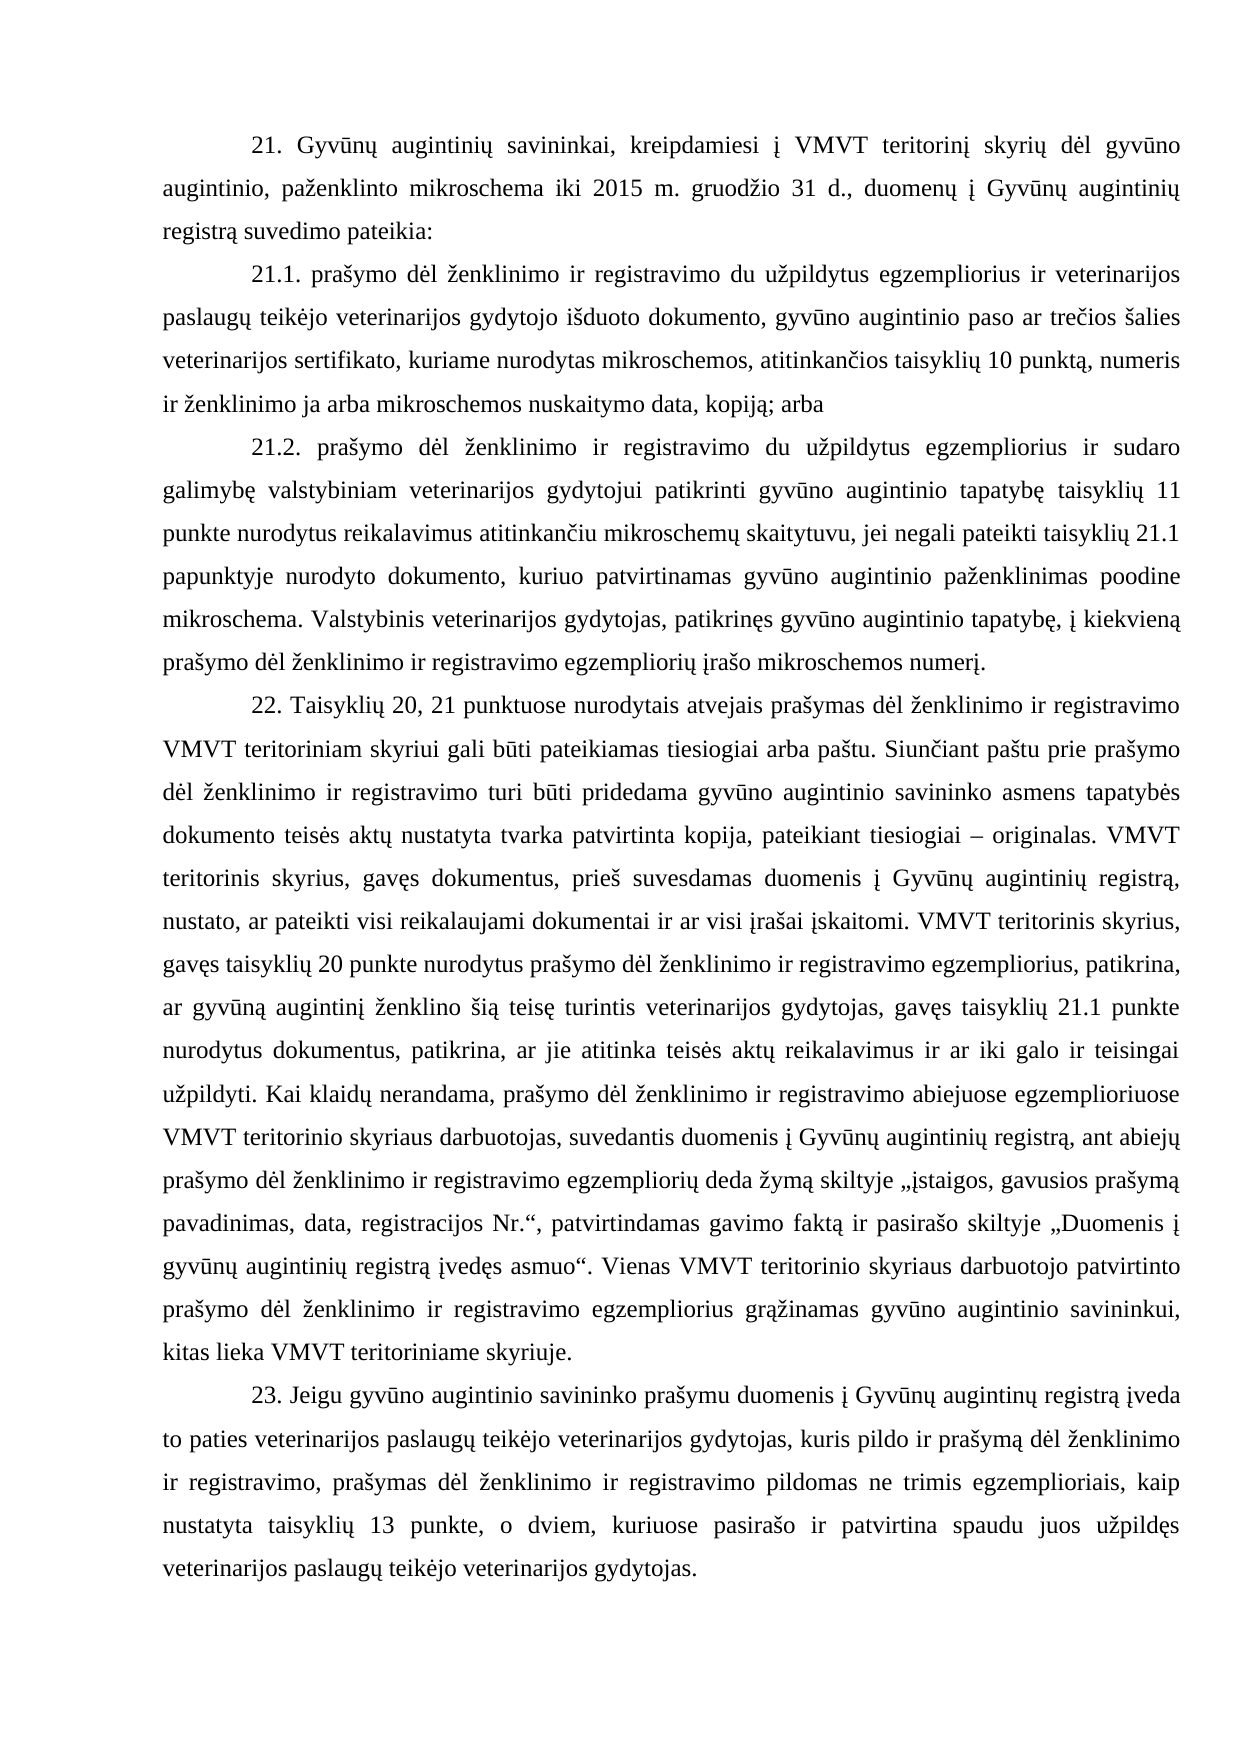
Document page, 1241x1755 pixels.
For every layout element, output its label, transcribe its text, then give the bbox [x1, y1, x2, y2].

text 23. Jeigu gyvūno augintinio savininko prašymu duomenis į Gyvūnų augintinų registrą įveda to paties veterinarijos paslaugų teikėjo veterinarijos gydytojas, kuris pildo ir prašymą dėl ženklinimo ir registravimo, prašymas dėl ženklinimo ir registravimo pildomas ne trimis egzemplioriais, kaip nustatyta taisyklių 13 punkte, o dviem, kuriuose pasirašo ir patvirtina spaudu juos užpildęs veterinarijos paslaugų teikėjo veterinarijos gydytojas. [162, 1381, 1181, 1582]
text 21. Gyvūnų augintinių savininkai, kreipdamiesi į VMVT teritorinį skyrių dėl gyvūno augintinio, paženklinto mikroschema iki 2015 m. gruodžio 31 d., duomenų į Gyvūnų augintinių registrą suvedimo pateikia: [162, 130, 1181, 245]
text 21.2. prašymo dėl ženklinimo ir registravimo du užpildytus egzempliorius ir sudaro galimybę valstybiniam veterinarijos gydytojui patikrinti gyvūno augintinio tapatybę taisyklių 11 punkte nurodytus reikalavimus atitinkančiu mikroschemų skaitytuvu, jei negali pateikti taisyklių 21.1 papunktyje nurodyto dokumento, kuriuo patvirtinamas gyvūno augintinio paženklinimas poodine mikroschema. Valstybinis veterinarijos gydytojas, patikrinęs gyvūno augintinio tapatybę, į kiekvieną prašymo dėl ženklinimo ir registravimo egzempliorių įrašo mikroschemos numerį. [162, 432, 1181, 676]
text 21.1. prašymo dėl ženklinimo ir registravimo du užpildytus egzempliorius ir veterinarijos paslaugų teikėjo veterinarijos gydytojo išduoto dokumento, gyvūno augintinio paso ar trečios šalies veterinarijos sertifikato, kuriame nurodytas mikroschemos, atitinkančios taisyklių 10 punktą, numeris ir ženklinimo ja arba mikroschemos nuskaitymo data, kopiją; arba [162, 259, 1181, 417]
text 22. Taisyklių 20, 21 punktuose nurodytais atvejais prašymas dėl ženklinimo ir registravimo VMVT teritoriniam skyriui gali būti pateikiamas tiesiogiai arba paštu. Siunčiant paštu prie prašymo dėl ženklinimo ir registravimo turi būti pridedama gyvūno augintinio savininko asmens tapatybės dokumento teisės aktų nustatyta tvarka patvirtinta kopija, pateikiant tiesiogiai – originalas. VMVT teritorinis skyrius, gavęs dokumentus, prieš suvesdamas duomenis į Gyvūnų augintinių registrą, nustato, ar pateikti visi reikalaujami dokumentai ir ar visi įrašai įskaitomi. VMVT teritorinis skyrius, gavęs taisyklių 20 punkte nurodytus prašymo dėl ženklinimo ir registravimo egzempliorius, patikrina, ar gyvūną augintinį ženklino šią teisę turintis veterinarijos gydytojas, gavęs taisyklių 21.1 punkte nurodytus dokumentus, patikrina, ar jie atitinka teisės aktų reikalavimus ir ar iki galo ir teisingai užpildyti. Kai klaidų nerandama, prašymo dėl ženklinimo ir registravimo abiejuose egzemplioriuose VMVT teritorinio skyriaus darbuotojas, suvedantis duomenis į Gyvūnų augintinių registrą, ant abiejų prašymo dėl ženklinimo ir registravimo egzempliorių deda žymą skiltyje „įstaigos, gavusios prašymą pavadinimas, data, registracijos Nr.“, patvirtindamas gavimo faktą ir pasirašo skiltyje „Duomenis į gyvūnų augintinių registrą įvedęs asmuo“. Vienas VMVT teritorinio skyriaus darbuotojo patvirtinto prašymo dėl ženklinimo ir registravimo egzempliorius grąžinamas gyvūno augintinio savininkui, kitas lieka VMVT teritoriniame skyriuje. [162, 691, 1181, 1366]
